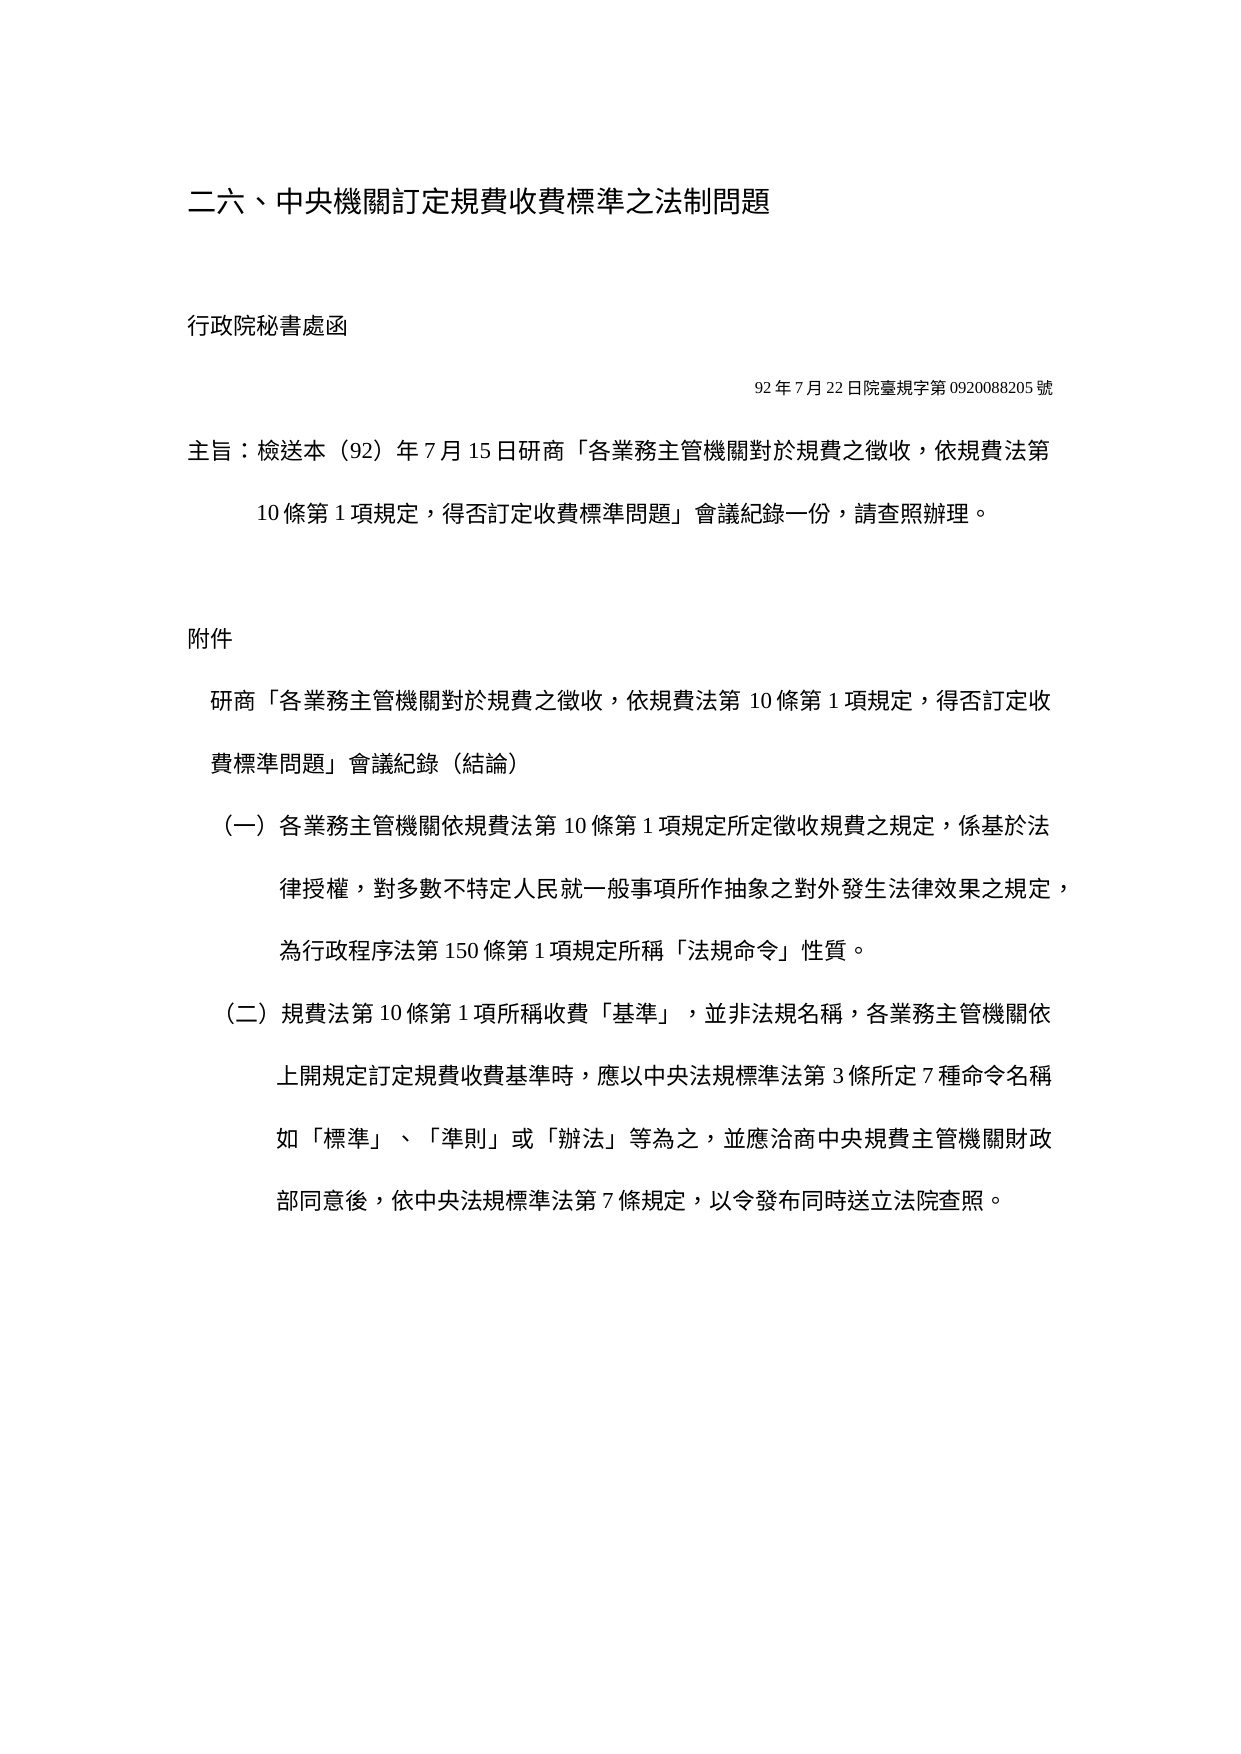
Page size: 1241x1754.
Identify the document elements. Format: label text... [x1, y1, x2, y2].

text （一）各業務主管機關依規費法第10條第1項規定所定徵收規費之規定，係基於法律授權，對多數不特定人民就一般事項所作抽象之對外發生法律效果之規定，為行政程序法第150條第1項規定所稱「法規命令」性質。 [210, 783, 1053, 971]
text 研商「各業務主管機關對於規費之徵收，依規費法第10條第1項規定，得否訂定收費標準問題」會議紀錄（結論） [210, 658, 1053, 783]
text 行政院秘書處函 [187, 283, 1053, 346]
text 附件 [187, 596, 1053, 658]
text 主旨：檢送本（92）年7月15日研商「各業務主管機關對於規費之徵收，依規費法第10條第1項規定，得否訂定收費標準問題」會議紀錄一份，請查照辦理。 [187, 408, 1053, 533]
text 二六、中央機關訂定規費收費標準之法制問題 [187, 158, 1053, 221]
text （二）規費法第10條第1項所稱收費「基準」，並非法規名稱，各業務主管機關依上開規定訂定規費收費基準時，應以中央法規標準法第3條所定7種命令名稱如「標準」、「準則」或「辦法」等為之，並應洽商中央規費主管機關財政部同意後，依中央法規標準法第7條規定，以令發布同時送立法院查照。 [212, 971, 1053, 1221]
text 92年7月22日院臺規字第0920088205號 [325, 346, 1053, 408]
